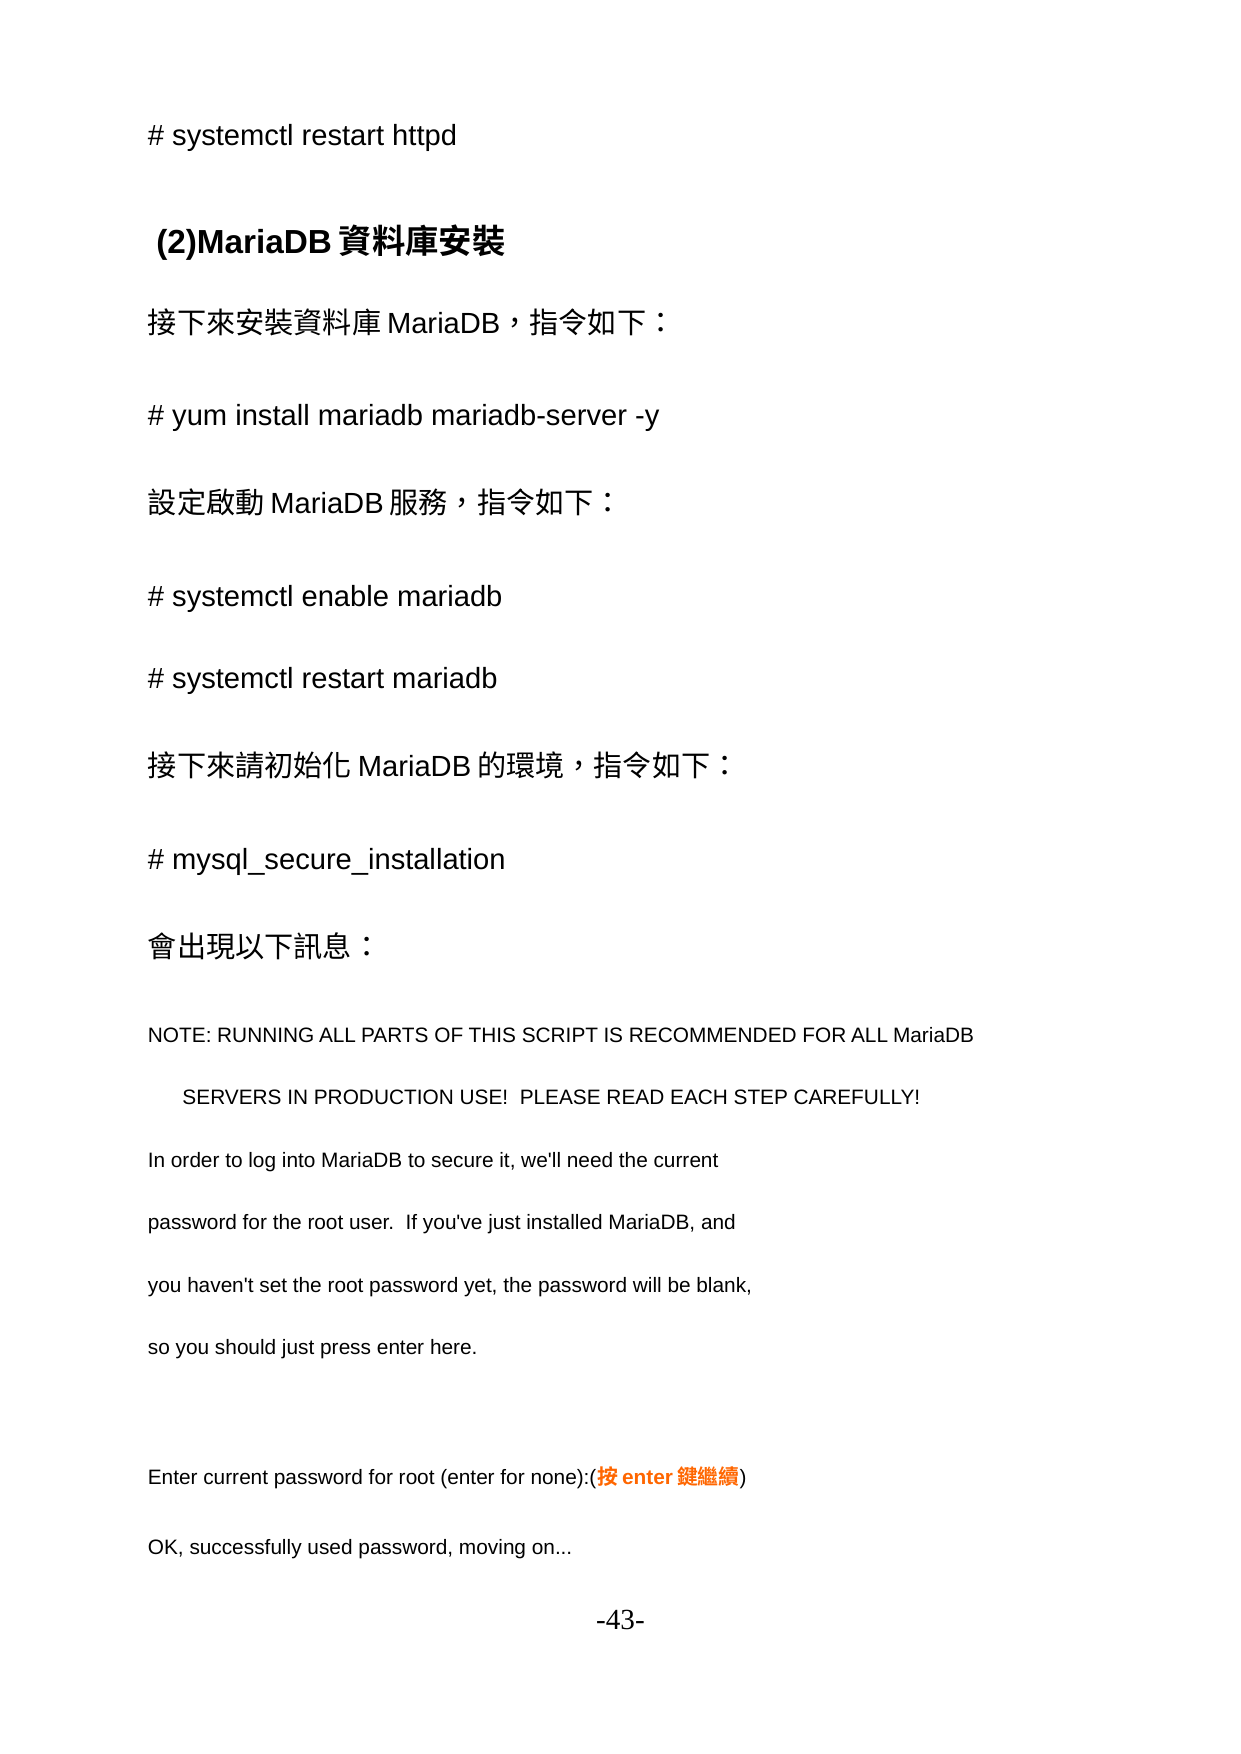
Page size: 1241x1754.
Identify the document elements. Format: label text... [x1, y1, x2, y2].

text In order to log into MariaDB to secure it, we'll need the current [148, 1147, 1122, 1171]
text SERVERS IN PRODUCTION USE! PLEASE READ EACH STEP CAREFULLY! [148, 1085, 1122, 1109]
text so you should just press enter here. [148, 1335, 1122, 1359]
text # systemctl restart httpd [148, 118, 1122, 152]
text # systemctl enable mariadb [148, 579, 1122, 613]
text NOTE: RUNNING ALL PARTS OF THIS SCRIPT IS RECOMMENDED FOR ALL MariaDB [148, 1022, 1122, 1046]
text # mysql_secure_installation [148, 842, 1122, 875]
text 設定啟動MariaDB服務，指令如下： [148, 480, 1122, 522]
text 接下來請初始化MariaDB的環境，指令如下： [148, 742, 1122, 785]
text # yum install mariadb mariadb-server -y [148, 398, 1122, 432]
text 會出現以下訊息： [148, 923, 1122, 966]
text 接下來安裝資料庫MariaDB，指令如下： [148, 299, 1122, 341]
text OK, successfully used password, moving on... [148, 1535, 1122, 1559]
text # systemctl restart mariadb [148, 661, 1122, 694]
text password for the root user. If you've just installed MariaDB, and [148, 1210, 1122, 1234]
text Enter current password for root (enter for none):(按enter鍵繼續) [148, 1460, 1122, 1490]
subtitle MariaDB資料庫安裝 [118, 214, 1122, 263]
text you haven't set the root password yet, the password will be blank, [148, 1272, 1122, 1296]
